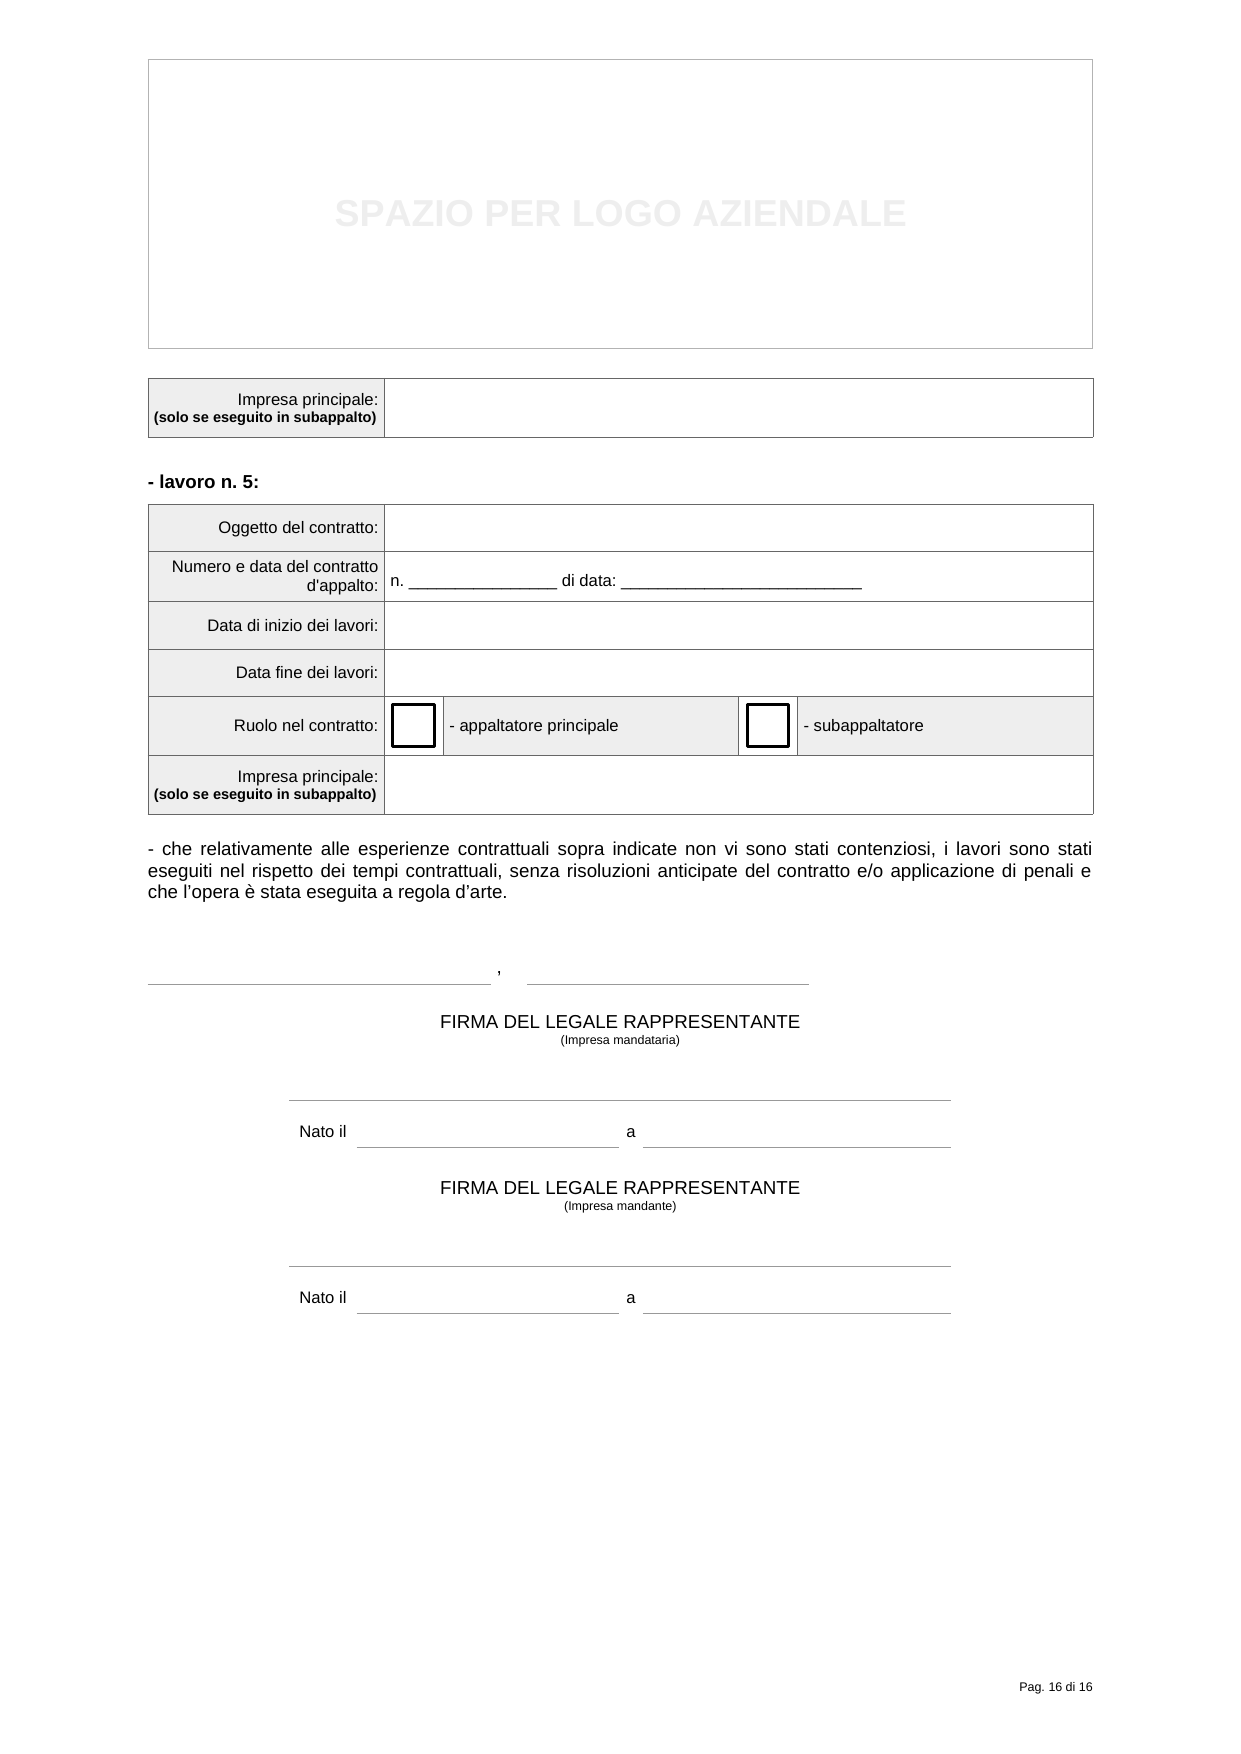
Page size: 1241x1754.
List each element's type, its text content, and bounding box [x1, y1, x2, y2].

table_cell [385, 650, 1093, 696]
table_header [527, 936, 809, 983]
table_cell [385, 697, 443, 755]
table_cell [739, 697, 797, 755]
table_cell [643, 1101, 951, 1147]
table_cell - subappaltatore [798, 697, 1093, 755]
table_header Oggetto del contratto: [149, 505, 384, 551]
table_cell Impresa principale: (solo se eseguito in subappalto) [149, 379, 384, 437]
table_cell [385, 756, 1093, 814]
table_cell Nato il [289, 1267, 357, 1313]
table_cell a [619, 1101, 643, 1147]
table_header [148, 936, 491, 983]
table_cell [385, 379, 1093, 437]
table_cell [643, 1267, 951, 1313]
table_cell Data fine dei lavori: [149, 650, 384, 696]
table_cell Data di inizio dei lavori: [149, 602, 384, 649]
table_cell Nato il [289, 1101, 357, 1147]
table_cell [289, 1219, 951, 1266]
table_cell [289, 1053, 951, 1100]
table_cell [357, 1267, 619, 1313]
table_cell Ruolo nel contratto: [149, 697, 384, 755]
text - che relativamente alle esperienze contrattuali sopra indicate non vi sono stati contenziosi, i lavori sono stati eseguiti nel rispetto dei tempi contrattuali, senza risoluzioni anticipate del contratto e/o applicazione di penali e che l’opera è stata eseguita a regola d’arte. [148, 838, 1092, 903]
table_cell Impresa principale: (solo se eseguito in subappalto) [149, 756, 384, 814]
table_cell Numero e data del contratto d'appalto: [149, 552, 384, 601]
table_cell - appaltatore principale [444, 697, 738, 755]
text - lavoro n. 5: [148, 470, 1092, 492]
table_header [385, 505, 1093, 551]
table_cell n. ________________ di data: __________________________ [385, 552, 1093, 601]
table_cell a [619, 1267, 643, 1313]
table_header FIRMA DEL LEGALE RAPPRESENTANTE (Impresa mandante) [289, 1171, 951, 1218]
table_header , [491, 936, 527, 983]
table_cell [357, 1101, 619, 1147]
table_header FIRMA DEL LEGALE RAPPRESENTANTE (Impresa mandataria) [289, 1005, 951, 1052]
table_cell [385, 602, 1093, 649]
